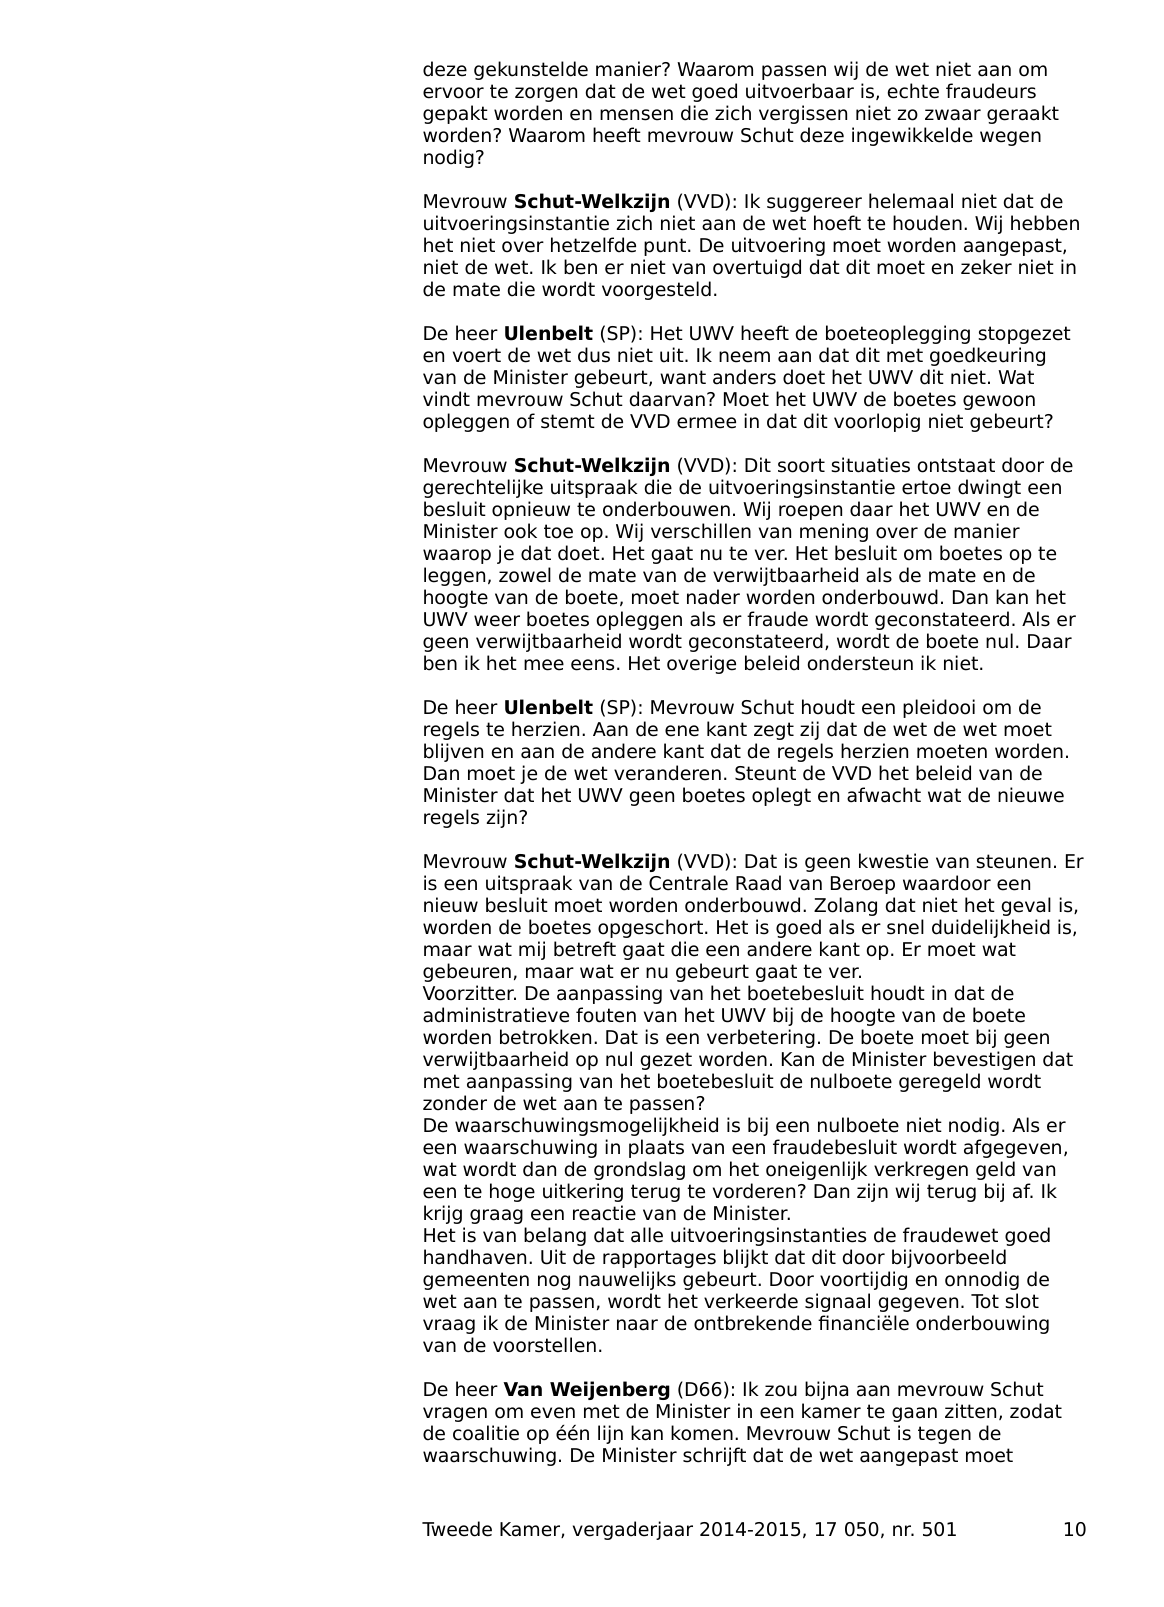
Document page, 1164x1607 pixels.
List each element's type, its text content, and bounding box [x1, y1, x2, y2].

text deze gekunstelde manier? Waarom passen wij de wet niet aan om ervoor te zorgen dat de wet goed uitvoerbaar is, echte fraudeurs gepakt worden en mensen die zich vergissen niet zo zwaar geraakt worden? Waarom heeft mevrouw Schut deze ingewikkelde wegen nodig? [422, 59, 1087, 169]
text Voorzitter. De aanpassing van het boetebesluit houdt in dat de administratieve fouten van het UWV bij de hoogte van de boete worden betrokken. Dat is een verbetering. De boete moet bij geen verwijtbaarheid op nul gezet worden. Kan de Minister bevestigen dat met aanpassing van het boetebesluit de nulboete geregeld wordt zonder de wet aan te passen? [422, 983, 1087, 1115]
text Het is van belang dat alle uitvoeringsinstanties de fraudewet goed handhaven. Uit de rapportages blijkt dat dit door bijvoorbeeld gemeenten nog nauwelijks gebeurt. Door voortijdig en onnodig de wet aan te passen, wordt het verkeerde signaal gegeven. Tot slot vraag ik de Minister naar de ontbrekende financiële onderbouwing van de voorstellen. [422, 1225, 1087, 1357]
text De heer Ulenbelt (SP): Het UWV heeft de boeteoplegging stopgezet en voert de wet dus niet uit. Ik neem aan dat dit met goedkeuring van de Minister gebeurt, want anders doet het UWV dit niet. Wat vindt mevrouw Schut daarvan? Moet het UWV de boetes gewoon opleggen of stemt de VVD ermee in dat dit voorlopig niet gebeurt? [422, 323, 1087, 433]
text Mevrouw Schut-Welkzijn (VVD): Dit soort situaties ontstaat door de gerechtelijke uitspraak die de uitvoeringsinstantie ertoe dwingt een besluit opnieuw te onderbouwen. Wij roepen daar het UWV en de Minister ook toe op. Wij verschillen van mening over de manier waarop je dat doet. Het gaat nu te ver. Het besluit om boetes op te leggen, zowel de mate van de verwijtbaarheid als de mate en de hoogte van de boete, moet nader worden onderbouwd. Dan kan het UWV weer boetes opleggen als er fraude wordt geconstateerd. Als er geen verwijtbaarheid wordt geconstateerd, wordt de boete nul. Daar ben ik het mee eens. Het overige beleid ondersteun ik niet. [422, 455, 1087, 675]
text De heer Van Weijenberg (D66): Ik zou bijna aan mevrouw Schut vragen om even met de Minister in een kamer te gaan zitten, zodat de coalitie op één lijn kan komen. Mevrouw Schut is tegen de waarschuwing. De Minister schrijft dat de wet aangepast moet [422, 1379, 1087, 1467]
text De waarschuwingsmogelijkheid is bij een nulboete niet nodig. Als er een waarschuwing in plaats van een fraudebesluit wordt afgegeven, wat wordt dan de grondslag om het oneigenlijk verkregen geld van een te hoge uitkering terug te vorderen? Dan zijn wij terug bij af. Ik krijg graag een reactie van de Minister. [422, 1115, 1087, 1225]
text Mevrouw Schut-Welkzijn (VVD): Ik suggereer helemaal niet dat de uitvoeringsinstantie zich niet aan de wet hoeft te houden. Wij hebben het niet over hetzelfde punt. De uitvoering moet worden aangepast, niet de wet. Ik ben er niet van overtuigd dat dit moet en zeker niet in de mate die wordt voorgesteld. [422, 191, 1087, 301]
text De heer Ulenbelt (SP): Mevrouw Schut houdt een pleidooi om de regels te herzien. Aan de ene kant zegt zij dat de wet de wet moet blijven en aan de andere kant dat de regels herzien moeten worden. Dan moet je de wet veranderen. Steunt de VVD het beleid van de Minister dat het UWV geen boetes oplegt en afwacht wat de nieuwe regels zijn? [422, 697, 1087, 829]
text Mevrouw Schut-Welkzijn (VVD): Dat is geen kwestie van steunen. Er is een uitspraak van de Centrale Raad van Beroep waardoor een nieuw besluit moet worden onderbouwd. Zolang dat niet het geval is, worden de boetes opgeschort. Het is goed als er snel duidelijkheid is, maar wat mij betreft gaat die een andere kant op. Er moet wat gebeuren, maar wat er nu gebeurt gaat te ver. [422, 851, 1087, 983]
